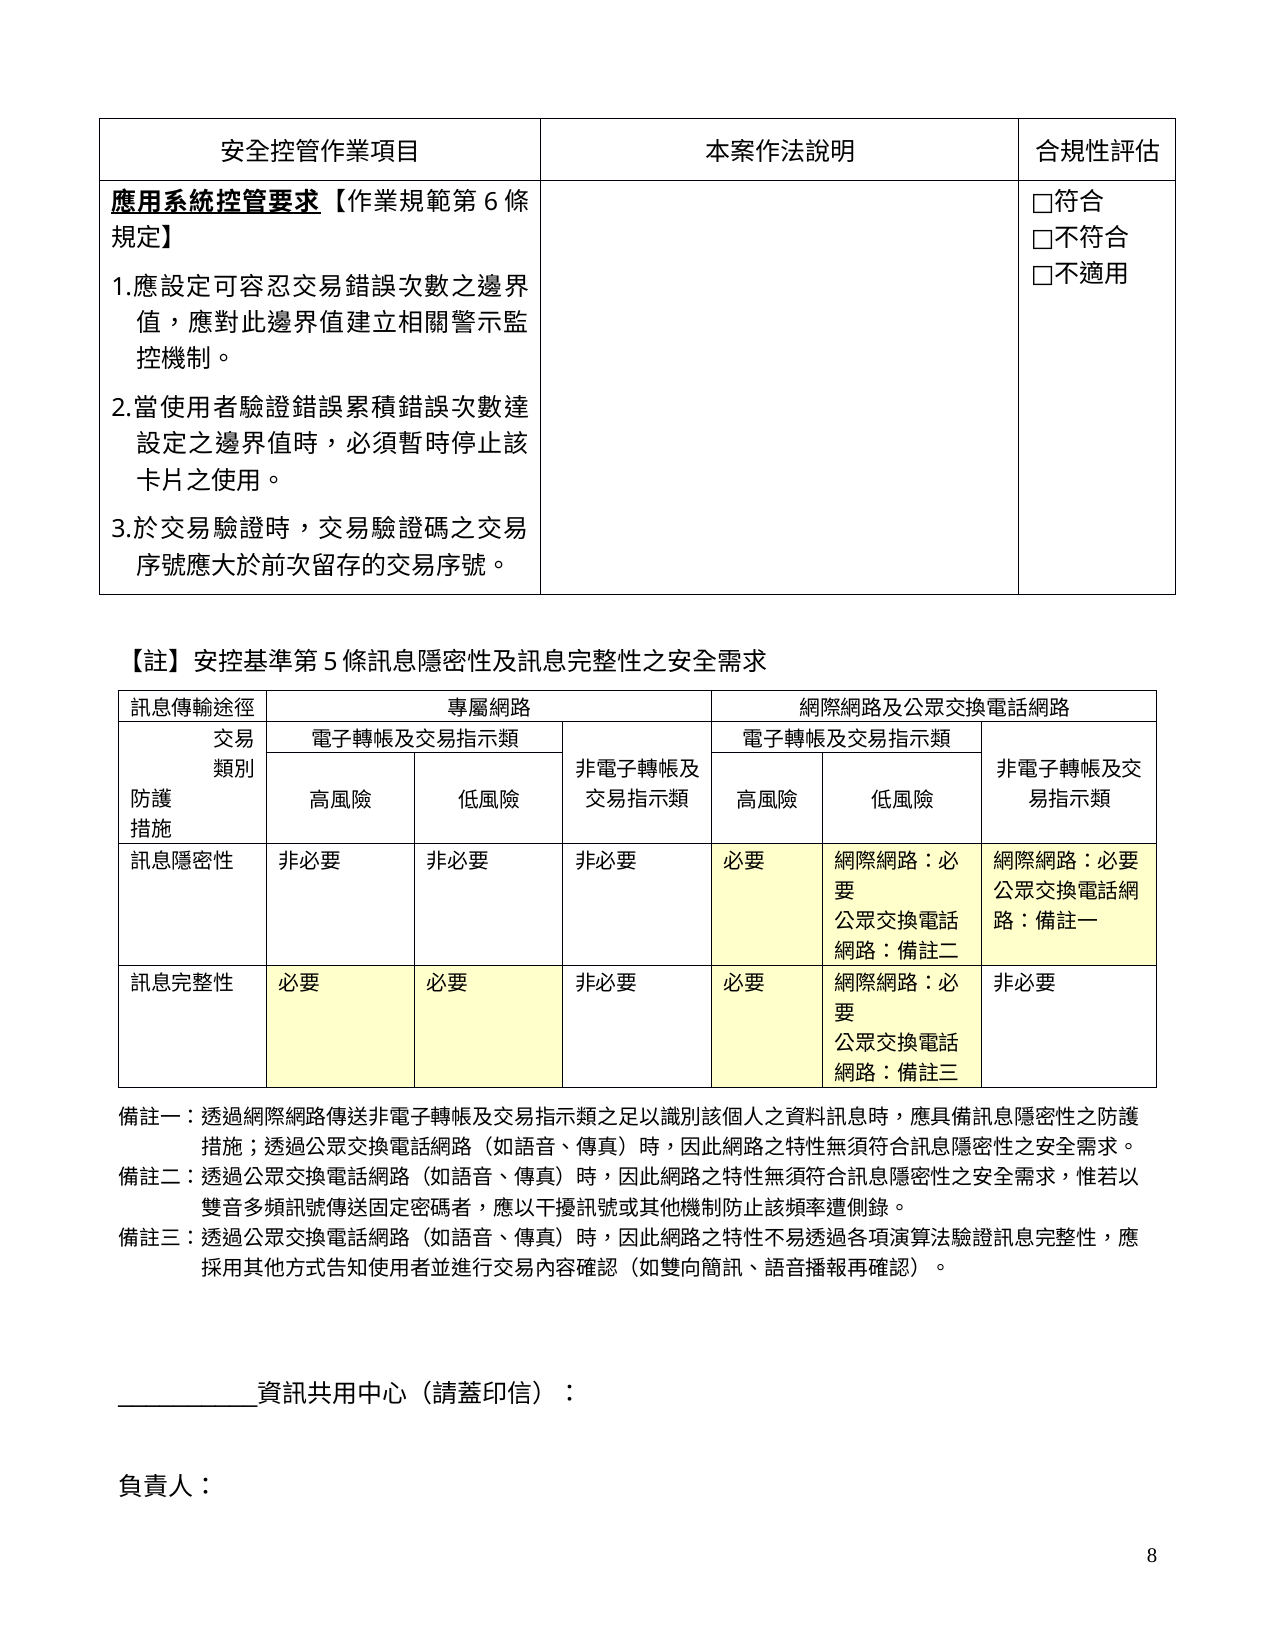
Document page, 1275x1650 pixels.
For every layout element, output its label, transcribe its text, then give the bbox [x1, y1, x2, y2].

table_cell 電子轉帳及交易指示類 [712, 722, 981, 752]
table_header 合規性評估 [1019, 119, 1175, 180]
table_cell 非必要 [415, 844, 562, 965]
table_cell 網際網路：必要 公眾交換電話網路：備註一 [982, 844, 1156, 965]
table_cell 非必要 [267, 844, 414, 965]
table_cell 低風險 [823, 753, 981, 843]
table_cell 必要 [415, 966, 562, 1087]
table_cell 應用系統控管要求【作業規範第6條規定】 1.應設定可容忍交易錯誤次數之邊界值，應對此邊界值建立相關警示監控機制。 2.當使用者驗證錯誤累積錯誤次數達設定之邊界值時，必須暫時停止該卡片之使用。 3.於交易驗證時，交易驗證碼之交易序號應大於前次留存的交易序號。 [100, 181, 540, 594]
table_cell 交易 類別 防護 措施 [119, 722, 266, 843]
text 備註一：透過網際網路傳送非電子轉帳及交易指示類之足以識別該個人之資料訊息時，應具備訊息隱密性之防護措施；透過公眾交換電話網路（如語音、傳真）時，因此網路之特性無須符合訊息隱密性之安全需求。 [118, 1100, 1157, 1161]
table_cell 低風險 [415, 753, 562, 843]
table_cell 網際網路：必要 公眾交換電話網路：備註二 [823, 844, 981, 965]
text __________資訊共用中心（請蓋印信）： [118, 1373, 1157, 1409]
table_header 本案作法說明 [541, 119, 1018, 180]
table_cell 非電子轉帳及交易指示類 [563, 722, 711, 843]
text 備註二：透過公眾交換電話網路（如語音、傳真）時，因此網路之特性無須符合訊息隱密性之安全需求，惟若以雙音多頻訊號傳送固定密碼者，應以干擾訊號或其他機制防止該頻率遭側錄。 [118, 1161, 1157, 1221]
table_cell 訊息隱密性 [119, 844, 266, 965]
table_cell 高風險 [267, 753, 414, 843]
text 負責人： [118, 1467, 1157, 1503]
table_header 訊息傳輸途徑 [119, 691, 266, 721]
table_header 安全控管作業項目 [100, 119, 540, 180]
table_cell □符合 □不符合 □不適用 [1019, 181, 1175, 594]
table_cell 網際網路：必要 公眾交換電話網路：備註三 [823, 966, 981, 1087]
table_cell 電子轉帳及交易指示類 [267, 722, 562, 752]
table_header 網際網路及公眾交換電話網路 [712, 691, 1156, 721]
table_cell 非電子轉帳及交易指示類 [982, 722, 1156, 843]
text 【註】安控基準第5條訊息隱密性及訊息完整性之安全需求 [118, 641, 1157, 677]
table_cell 必要 [712, 844, 822, 965]
table_cell 非必要 [982, 966, 1156, 1087]
text 備註三：透過公眾交換電話網路（如語音、傳真）時，因此網路之特性不易透過各項演算法驗證訊息完整性，應採用其他方式告知使用者並進行交易內容確認（如雙向簡訊、語音播報再確認）。 [118, 1221, 1157, 1281]
table_header 專屬網路 [267, 691, 711, 721]
table_cell 高風險 [712, 753, 822, 843]
table_cell 非必要 [563, 966, 711, 1087]
table_cell 必要 [712, 966, 822, 1087]
table_cell 必要 [267, 966, 414, 1087]
table_cell 非必要 [563, 844, 711, 965]
table_cell 訊息完整性 [119, 966, 266, 1087]
table_cell [541, 181, 1018, 594]
